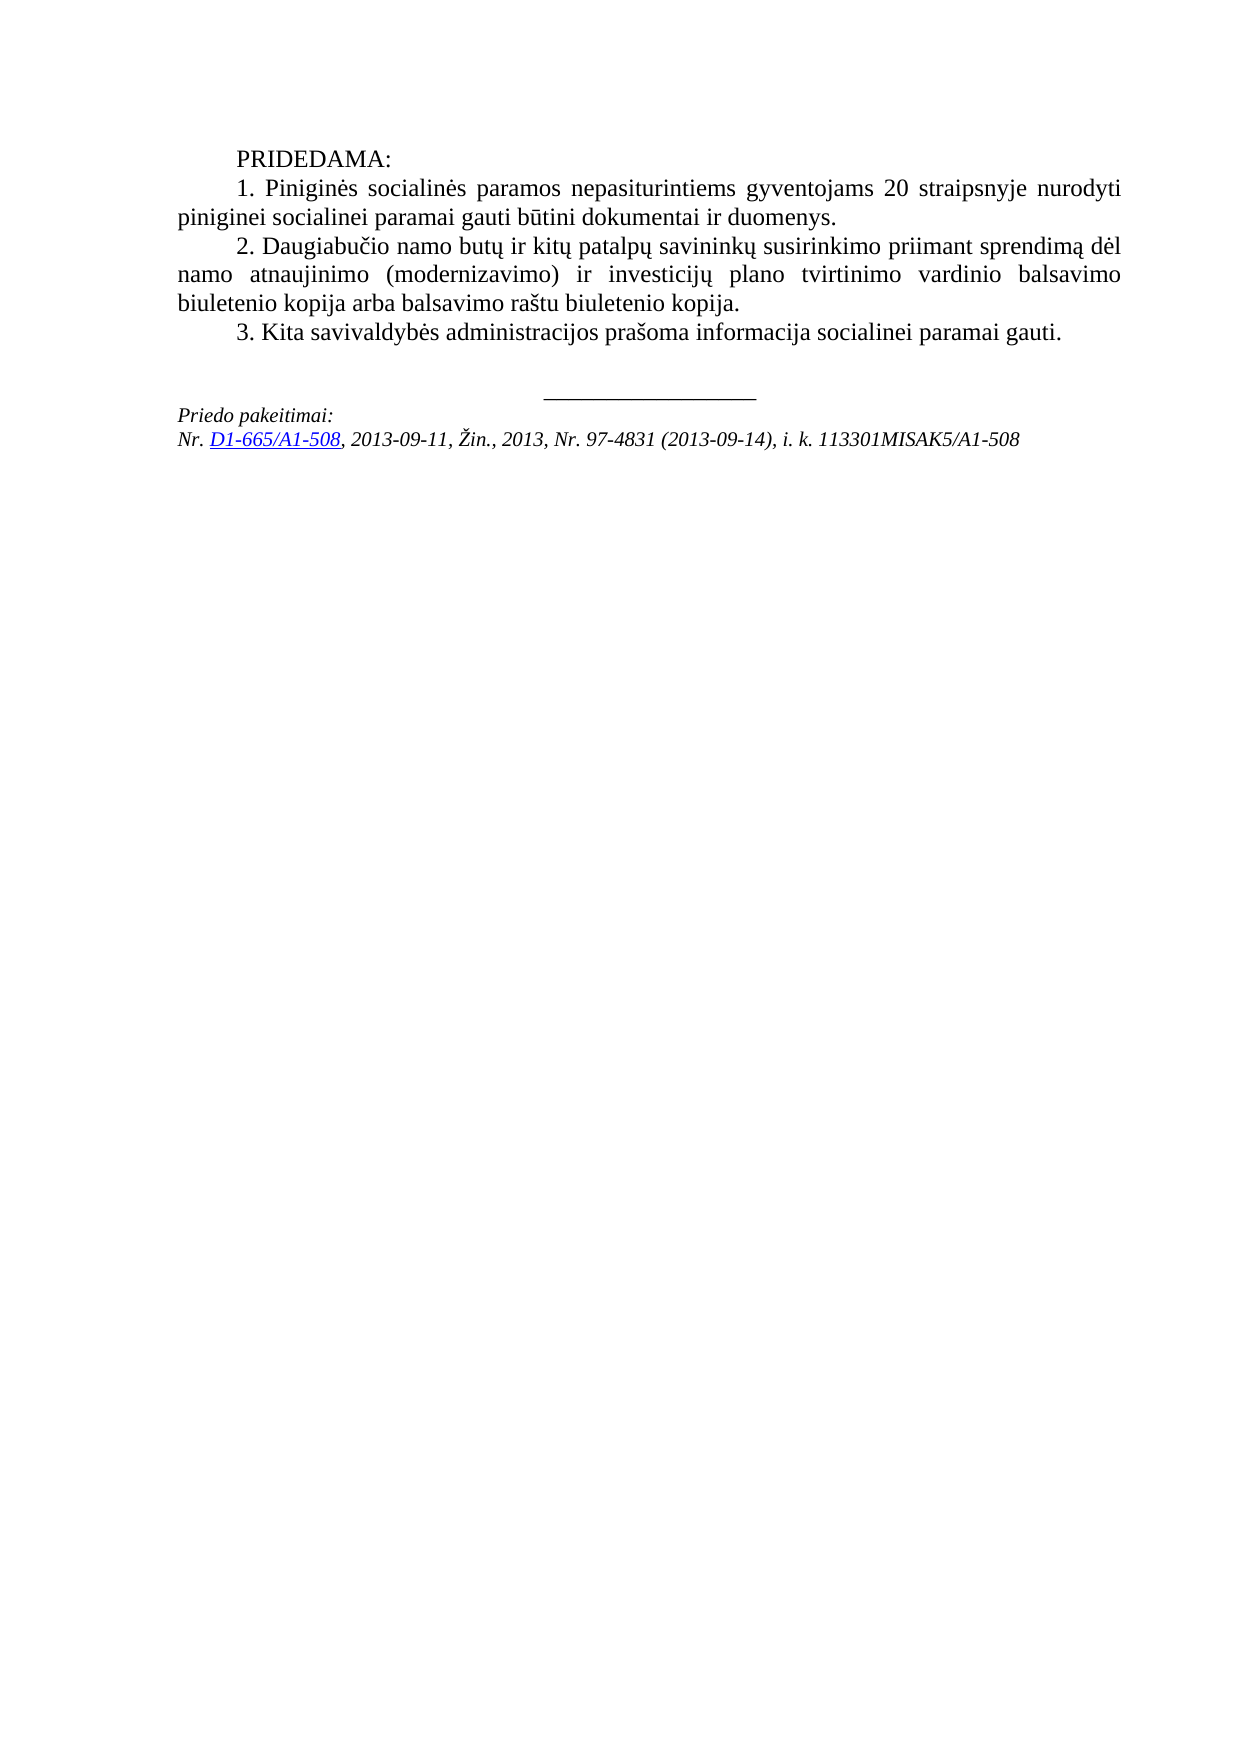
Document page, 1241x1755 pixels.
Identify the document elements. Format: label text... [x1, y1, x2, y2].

text 3. Kita savivaldybės administracijos prašoma informacija socialinei paramai gauti. [177, 317, 1122, 346]
text _________________ [177, 374, 1122, 403]
text Nr. D1-665/A1-508, 2013-09-11, Žin., 2013, Nr. 97-4831 (2013-09-14), i. k. 113301MISAK5/A1-508 [177, 427, 1122, 451]
text 2. Daugiabučio namo butų ir kitų patalpų savininkų susirinkimo priimant sprendimą dėl namo atnaujinimo (modernizavimo) ir investicijų plano tvirtinimo vardinio balsavimo biuletenio kopija arba balsavimo raštu biuletenio kopija. [177, 231, 1122, 317]
text PRIDEDAMA: [177, 144, 1122, 173]
text Priedo pakeitimai: [177, 403, 1122, 427]
text 1. Piniginės socialinės paramos nepasiturintiems gyventojams 20 straipsnyje nurodyti piniginei socialinei paramai gauti būtini dokumentai ir duomenys. [177, 173, 1122, 231]
